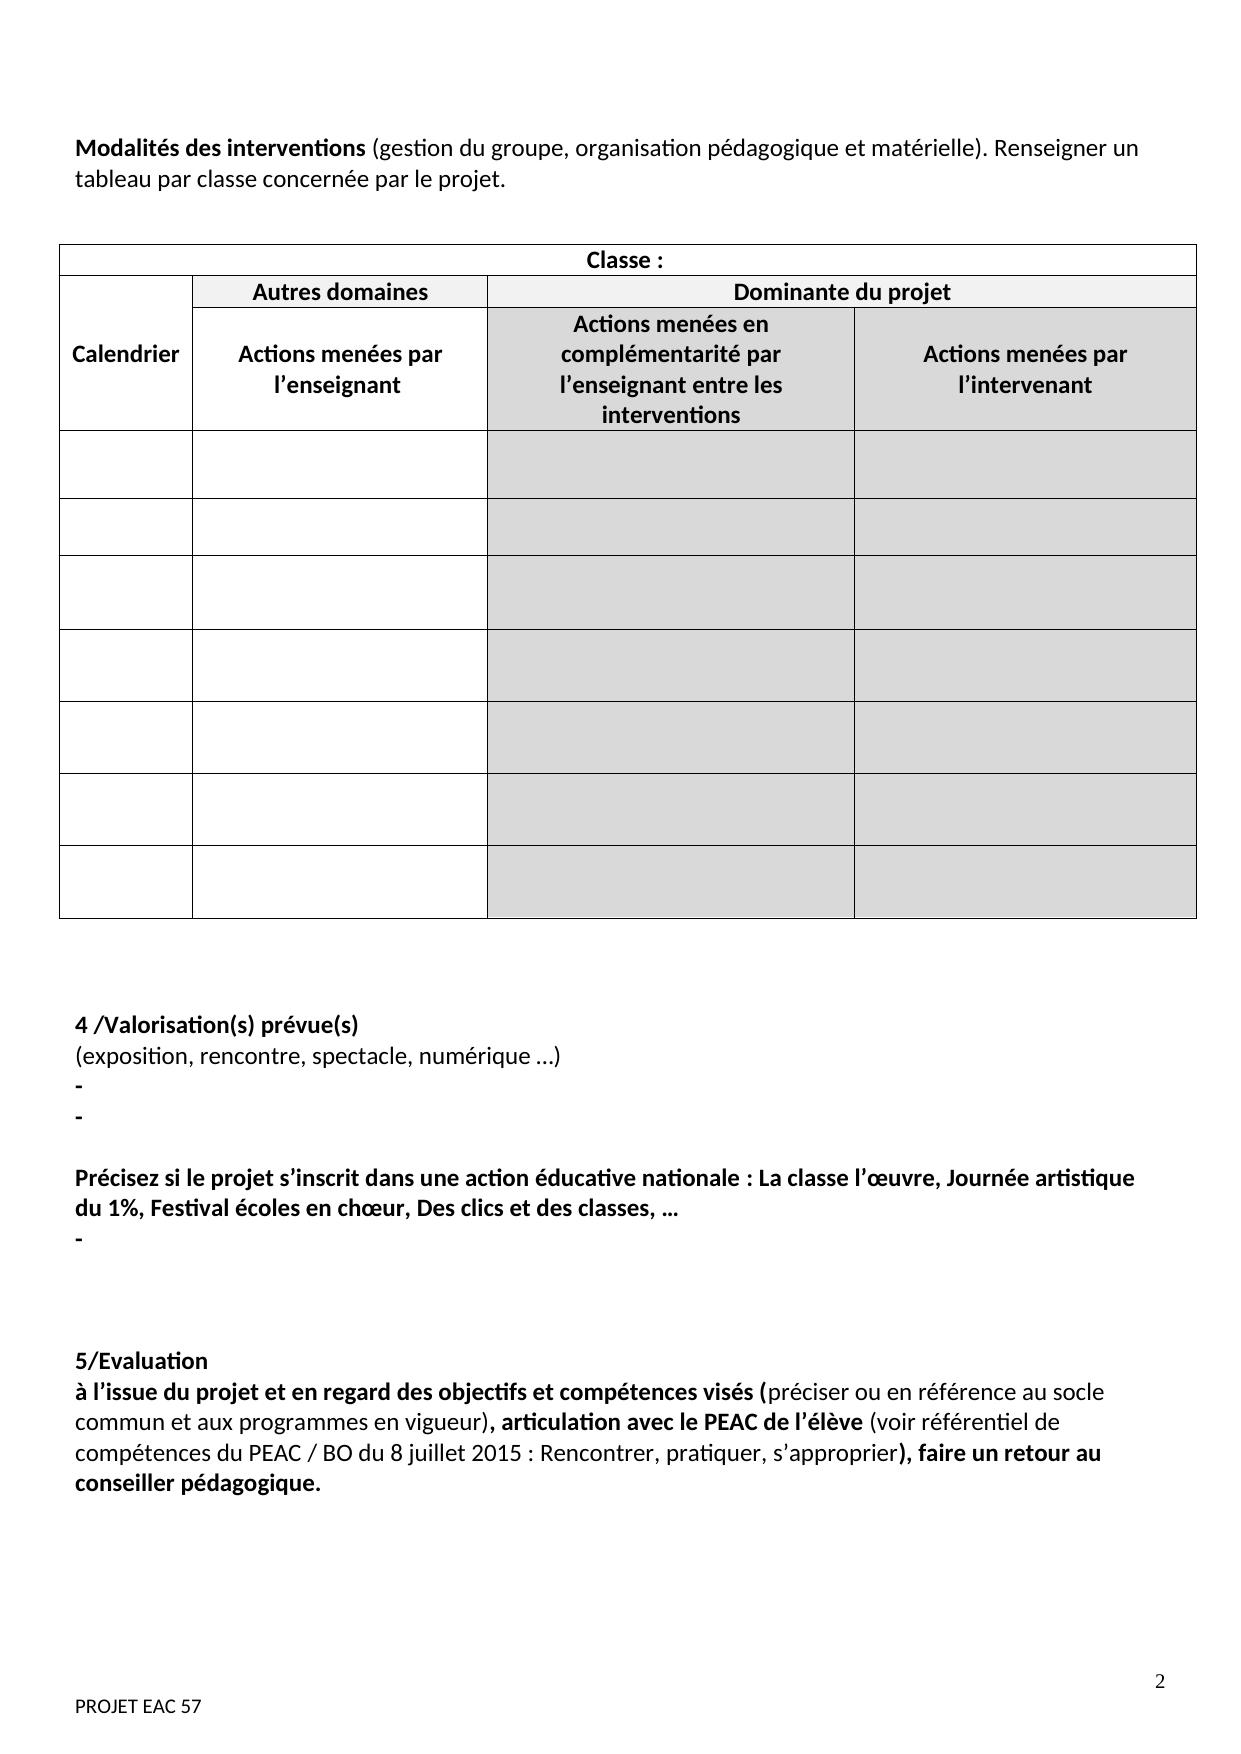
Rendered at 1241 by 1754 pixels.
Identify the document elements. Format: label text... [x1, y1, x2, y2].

table_cell [193, 702, 487, 773]
text 5/Evaluation [75, 1345, 1165, 1376]
table_cell [193, 846, 487, 917]
table_cell [193, 499, 487, 555]
table_cell [855, 774, 1196, 845]
table_cell [488, 556, 854, 629]
table_cell [488, 499, 854, 555]
table_cell Actions menées en complémentarité par l’enseignant entre les interventions [488, 308, 854, 430]
table_cell Dominante du projet [488, 276, 1196, 307]
table_cell [193, 774, 487, 845]
text Précisez si le projet s’inscrit dans une action éducative nationale : La classe l’œuvre, Journée artistique du 1%, Festival écoles en chœur, Des clics et des classes, … [75, 1162, 1165, 1223]
table_cell [60, 556, 192, 629]
table_cell [193, 630, 487, 701]
table_cell [60, 431, 192, 498]
table_cell [855, 630, 1196, 701]
table_cell [488, 702, 854, 773]
table_cell [855, 846, 1196, 917]
table_cell [488, 630, 854, 701]
table_cell [193, 431, 487, 498]
table_cell [488, 846, 854, 917]
table_cell [855, 702, 1196, 773]
table_cell [193, 556, 487, 629]
table_cell [60, 630, 192, 701]
table_cell Calendrier [60, 276, 192, 430]
table_cell [60, 702, 192, 773]
text (exposition, rencontre, spectacle, numérique …) [75, 1040, 1165, 1071]
text - [75, 1223, 1165, 1254]
table_cell [488, 431, 854, 498]
table_cell Autres domaines [193, 276, 487, 307]
text 4 /Valorisation(s) prévue(s) [75, 1009, 1165, 1040]
table_cell [60, 846, 192, 917]
table_cell [855, 431, 1196, 498]
table_cell [488, 774, 854, 845]
text - [75, 1101, 1165, 1132]
table_cell Actions menées par l’enseignant [193, 308, 487, 430]
table_cell [60, 499, 192, 555]
table_cell Actions menées par l’intervenant [855, 308, 1196, 430]
table_cell [855, 556, 1196, 629]
table_cell [855, 499, 1196, 555]
text à l’issue du projet et en regard des objectifs et compétences visés (préciser ou en référence au socle commun et aux programmes en vigueur), articulation avec le PEAC de l’élève (voir référentiel de compétences du PEAC / BO du 8 juillet 2015 : Rencontrer, pratiquer, s’approprier), faire un retour au conseiller pédagogique. [75, 1376, 1165, 1498]
table_header Classe : [60, 245, 1196, 275]
text - [75, 1071, 1165, 1101]
table_cell [60, 774, 192, 845]
text Modalités des interventions (gestion du groupe, organisation pédagogique et matérielle). Renseigner un tableau par classe concernée par le projet. [75, 132, 1165, 193]
